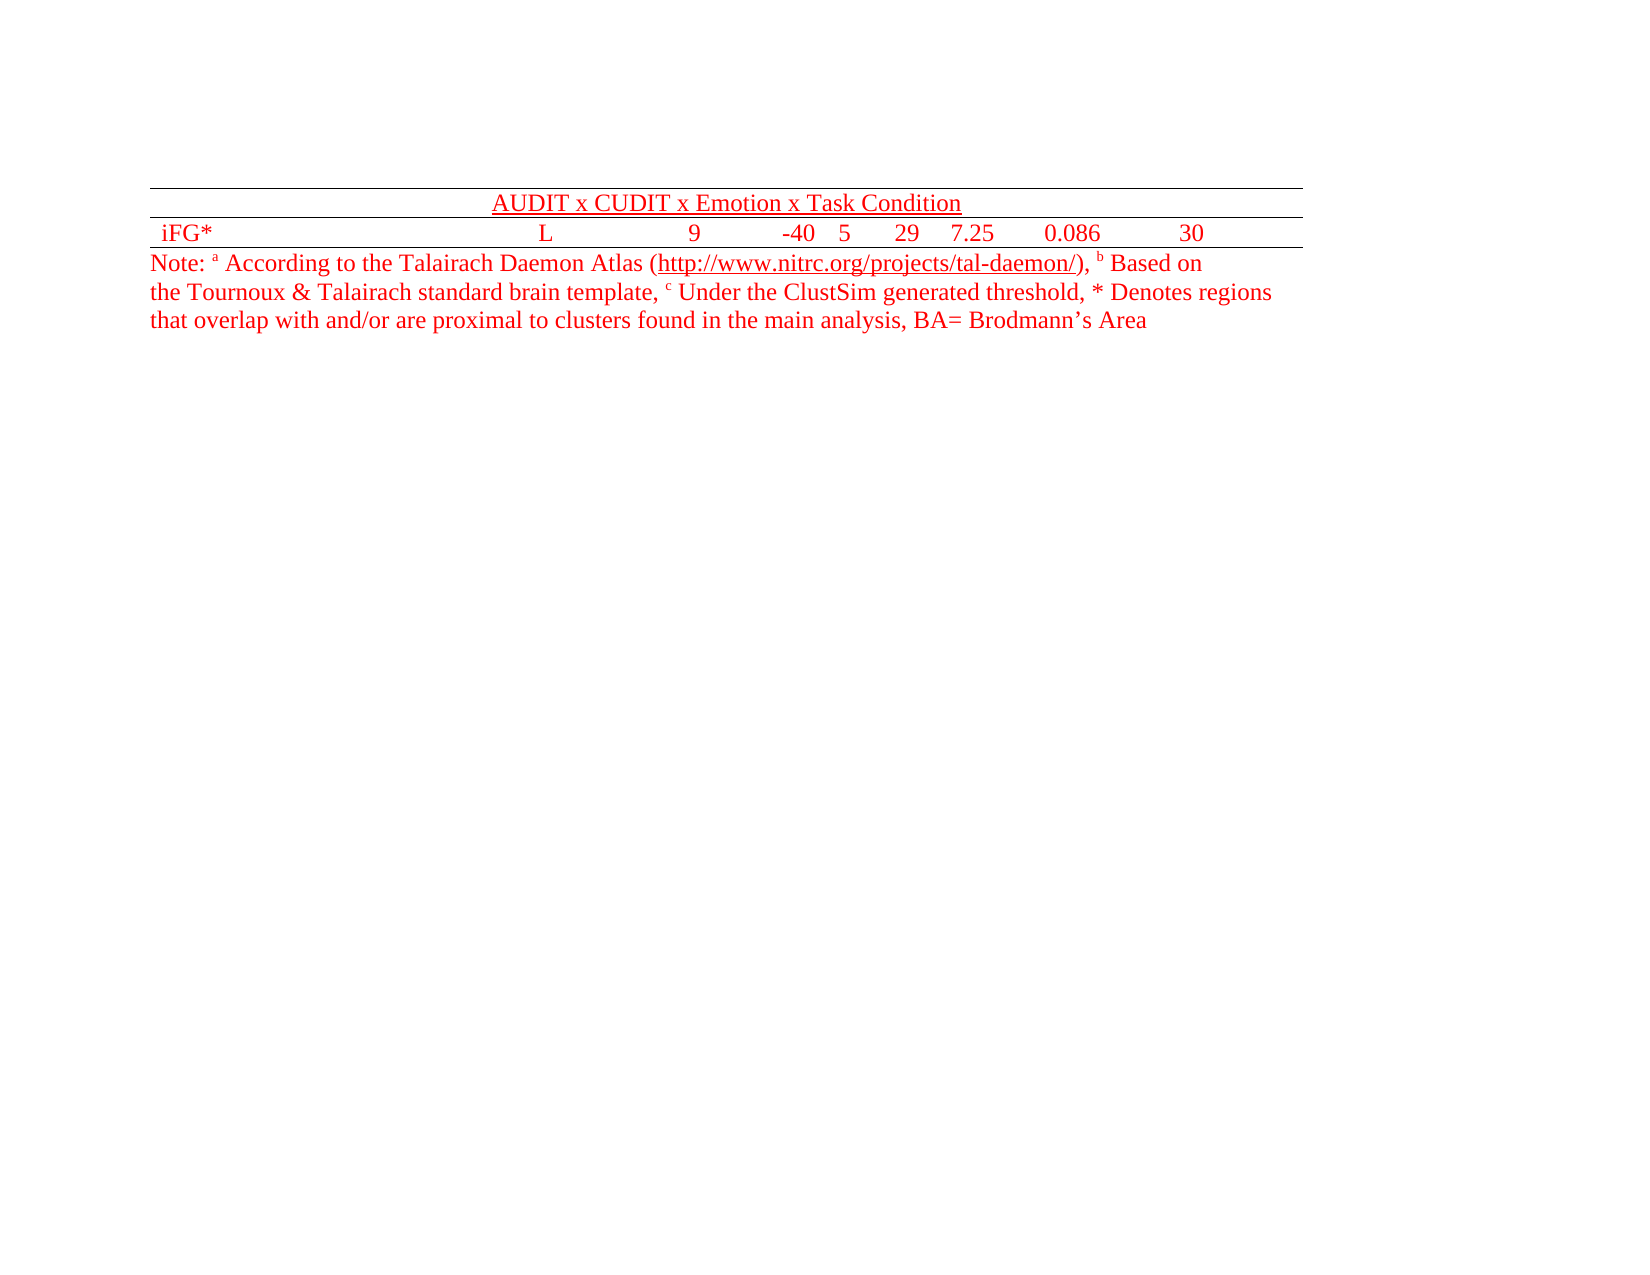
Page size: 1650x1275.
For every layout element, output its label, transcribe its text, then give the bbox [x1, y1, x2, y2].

table_cell 0.086 [1033, 218, 1168, 247]
table_cell 5 [827, 218, 883, 247]
table_cell [1303, 217, 1509, 247]
table_cell 7.25 [939, 218, 1033, 247]
table_cell [1509, 188, 1622, 217]
table_cell 30 [1168, 218, 1303, 247]
table_cell [1303, 188, 1509, 217]
table_cell -40 [771, 218, 827, 247]
table_cell L [527, 218, 677, 247]
table_cell [1509, 217, 1622, 247]
text Note: a According to the Talairach Daemon Atlas (http://www.nitrc.org/projects/tal-daemon/), b Based on the Tournoux & Talairach standard brain template, c Under the ClustSim generated threshold, * Denotes regions that overlap with and/or are proximal to clusters found in the main analysis, BA= Brodmann’s Area [150, 248, 1500, 334]
table_cell AUDIT x CUDIT x Emotion x Task Condition [150, 189, 1303, 217]
table_cell iFG* [150, 218, 527, 247]
table_cell 9 [677, 218, 771, 247]
table_cell 29 [883, 218, 939, 247]
